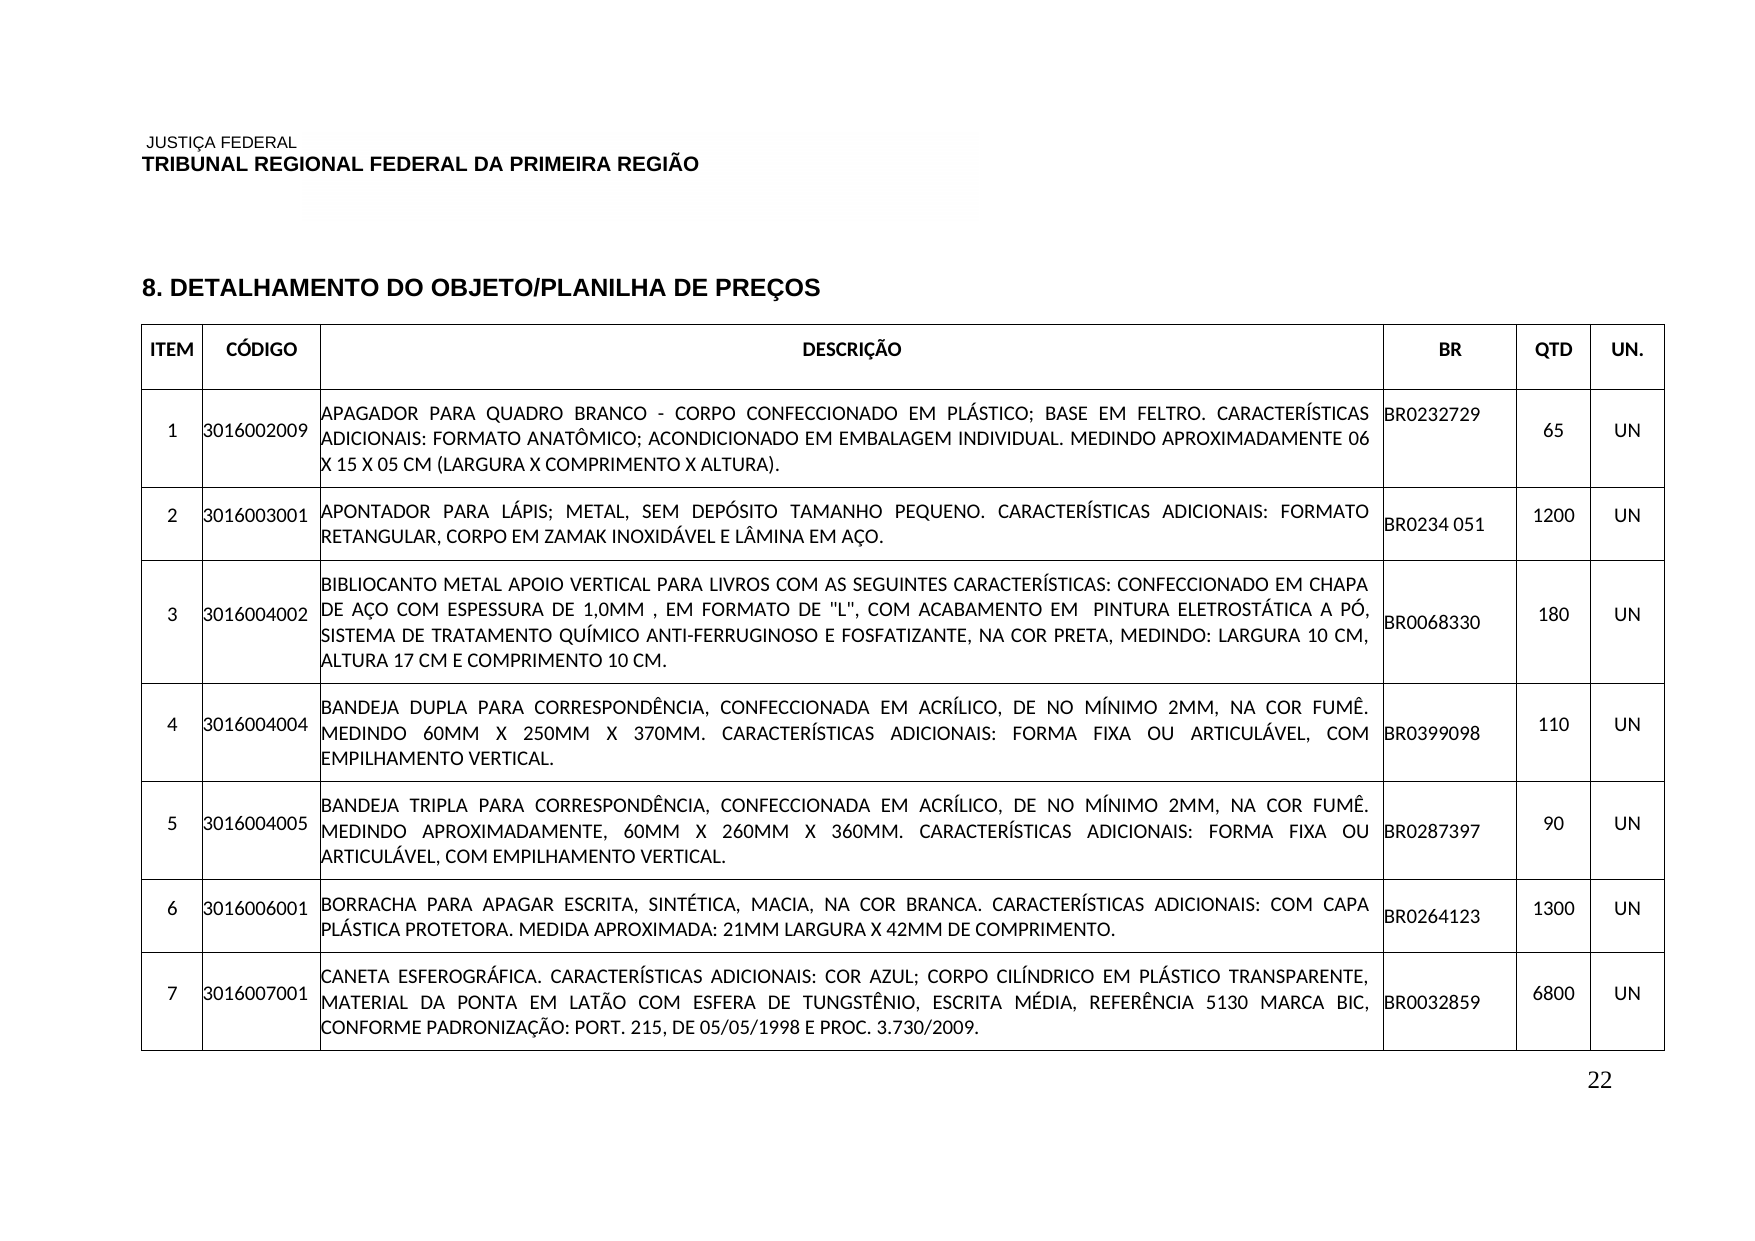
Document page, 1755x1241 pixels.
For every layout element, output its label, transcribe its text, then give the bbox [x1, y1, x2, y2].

table_cell UN [1591, 561, 1664, 683]
table_cell APAGADOR PARA QUADRO BRANCO - CORPO CONFECCIONADO EM PLÁSTICO; BASE EM FELTRO. CARACTERÍSTICAS ADICIONAIS: FORMATO ANATÔMICO; ACONDICIONADO EM EMBALAGEM INDIVIDUAL. MEDINDO APROXIMADAMENTE 06 X 15 X 05 CM (LARGURA X COMPRIMENTO X ALTURA). [321, 390, 1383, 487]
table_cell CANETA ESFEROGRÁFICA. CARACTERÍSTICAS ADICIONAIS: COR AZUL; CORPO CILÍNDRICO EM PLÁSTICO TRANSPARENTE, MATERIAL DA PONTA EM LATÃO COM ESFERA DE TUNGSTÊNIO, ESCRITA MÉDIA, REFERÊNCIA 5130 MARCA BIC, CONFORME PADRONIZAÇÃO: PORT. 215, DE 05/05/1998 E PROC. 3.730/2009. [321, 953, 1383, 1050]
table_cell 4 [142, 684, 202, 781]
table_cell 3016004002 [203, 561, 320, 683]
table_cell 7 [142, 953, 202, 1050]
table_cell UN [1591, 953, 1664, 1050]
table_cell 1 [142, 390, 202, 487]
table_cell 3016007001 [203, 953, 320, 1050]
text 8. DETALHAMENTO DO OBJETO/PLANILHA DE PREÇOS [142, 273, 1612, 301]
table_cell BANDEJA DUPLA PARA CORRESPONDÊNCIA, CONFECCIONADA EM ACRÍLICO, DE NO MÍNIMO 2MM, NA COR FUMÊ. MEDINDO 60MM X 250MM X 370MM. CARACTERÍSTICAS ADICIONAIS: FORMA FIXA OU ARTICULÁVEL, COM EMPILHAMENTO VERTICAL. [321, 684, 1383, 781]
table_header UN. [1591, 325, 1664, 389]
table_cell 3016004004 [203, 684, 320, 781]
table_cell BR0264123 [1384, 880, 1516, 952]
table_cell 3016003001 [203, 488, 320, 559]
table_cell 90 [1517, 782, 1590, 879]
table_cell 6800 [1517, 953, 1590, 1050]
table_cell APONTADOR PARA LÁPIS; METAL, SEM DEPÓSITO TAMANHO PEQUENO. CARACTERÍSTICAS ADICIONAIS: FORMATO RETANGULAR, CORPO EM ZAMAK INOXIDÁVEL E LÂMINA EM AÇO. [321, 488, 1383, 559]
table_cell UN [1591, 880, 1664, 952]
table_header ITEM [142, 325, 202, 389]
table_cell 2 [142, 488, 202, 559]
table_cell BORRACHA PARA APAGAR ESCRITA, SINTÉTICA, MACIA, NA COR BRANCA. CARACTERÍSTICAS ADICIONAIS: COM CAPA PLÁSTICA PROTETORA. MEDIDA APROXIMADA: 21MM LARGURA X 42MM DE COMPRIMENTO. [321, 880, 1383, 952]
table_header QTD [1517, 325, 1590, 389]
table_cell BR0399098 [1384, 684, 1516, 781]
table_cell 180 [1517, 561, 1590, 683]
table_cell 110 [1517, 684, 1590, 781]
table_cell 3016006001 [203, 880, 320, 952]
table_cell 1300 [1517, 880, 1590, 952]
table_cell 3016004005 [203, 782, 320, 879]
table_header DESCRIÇÃO [321, 325, 1383, 389]
table_cell BIBLIOCANTO METAL APOIO VERTICAL PARA LIVROS COM AS SEGUINTES CARACTERÍSTICAS: CONFECCIONADO EM CHAPA DE AÇO COM ESPESSURA DE 1,0MM , EM FORMATO DE "L", COM ACABAMENTO EM PINTURA ELETROSTÁTICA A PÓ, SISTEMA DE TRATAMENTO QUÍMICO ANTI-FERRUGINOSO E FOSFATIZANTE, NA COR PRETA, MEDINDO: LARGURA 10 CM, ALTURA 17 CM E COMPRIMENTO 10 CM. [321, 561, 1383, 683]
table_cell UN [1591, 390, 1664, 487]
table_cell 6 [142, 880, 202, 952]
table_cell 5 [142, 782, 202, 879]
table_cell 1200 [1517, 488, 1590, 559]
table_cell BR0232729 [1384, 390, 1516, 487]
table_cell 3016002009 [203, 390, 320, 487]
table_header BR [1384, 325, 1516, 389]
table_cell BR0287397 [1384, 782, 1516, 879]
table_cell BR0234 051 [1384, 488, 1516, 559]
table_header CÓDIGO [203, 325, 320, 389]
table_cell UN [1591, 488, 1664, 559]
table_cell BR0032859 [1384, 953, 1516, 1050]
table_cell UN [1591, 782, 1664, 879]
table_cell 3 [142, 561, 202, 683]
table_cell 65 [1517, 390, 1590, 487]
table_cell BR0068330 [1384, 561, 1516, 683]
table_cell UN [1591, 684, 1664, 781]
table_cell BANDEJA TRIPLA PARA CORRESPONDÊNCIA, CONFECCIONADA EM ACRÍLICO, DE NO MÍNIMO 2MM, NA COR FUMÊ. MEDINDO APROXIMADAMENTE, 60MM X 260MM X 360MM. CARACTERÍSTICAS ADICIONAIS: FORMA FIXA OU ARTICULÁVEL, COM EMPILHAMENTO VERTICAL. [321, 782, 1383, 879]
